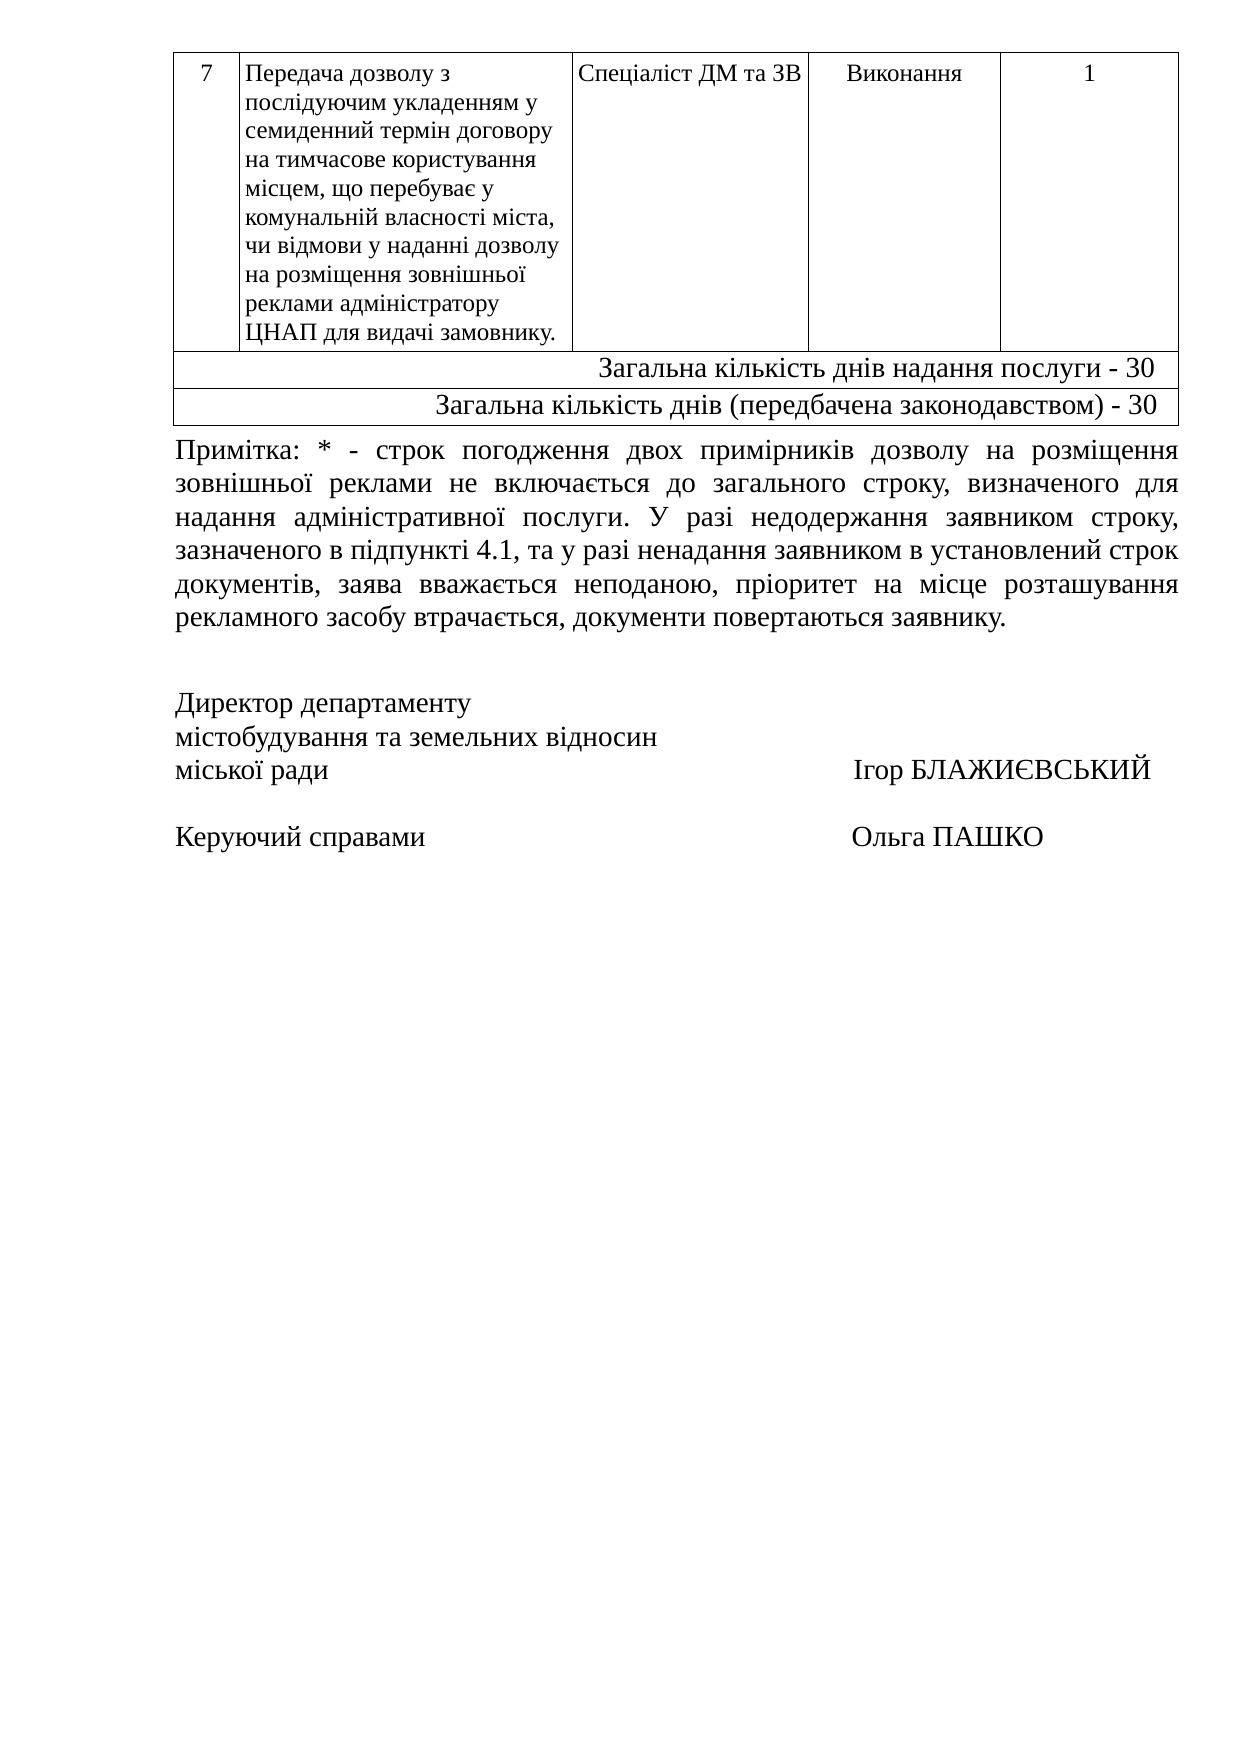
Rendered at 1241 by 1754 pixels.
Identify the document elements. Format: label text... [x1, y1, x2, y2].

table_header Передача дозволу з послідуючим укладенням у семиденний термін договору на тимчасове користування місцем, що перебуває у комунальній власності міста, чи відмови у наданні дозволу на розміщення зовнішньої реклами адміністратору ЦНАП для видачі замовнику. [240, 53, 572, 351]
text міської ради Ігор БЛАЖИЄВСЬКИЙ [175, 752, 1180, 786]
text Примітка: * - строк погодження двох примірників дозволу на розміщення зовнішньої реклами не включається до загального строку, визначеного для надання адміністративної послуги. У разі недодержання заявником строку, зазначеного в підпункті 4.1, та у разі ненадання заявником в установлений строк документів, заява вважається неподаною, пріоритет на місце розташування рекламного засобу втрачається, документи повертаються заявнику. [175, 432, 1180, 633]
table_header Спеціаліст ДМ та ЗВ [573, 53, 808, 351]
table_header Виконання [809, 53, 1000, 351]
text містобудування та земельних відносин [175, 719, 1180, 752]
table_header 7 [174, 53, 239, 351]
table_cell Загальна кількість днів (передбачена законодавством) - 30 [174, 389, 1178, 425]
text Директор департаменту [175, 685, 1180, 719]
text Керуючий справами Ольга ПАШКО [175, 819, 1180, 853]
table_cell Загальна кількість днів надання послуги - 30 [174, 352, 1178, 388]
table_header 1 [1001, 53, 1178, 351]
